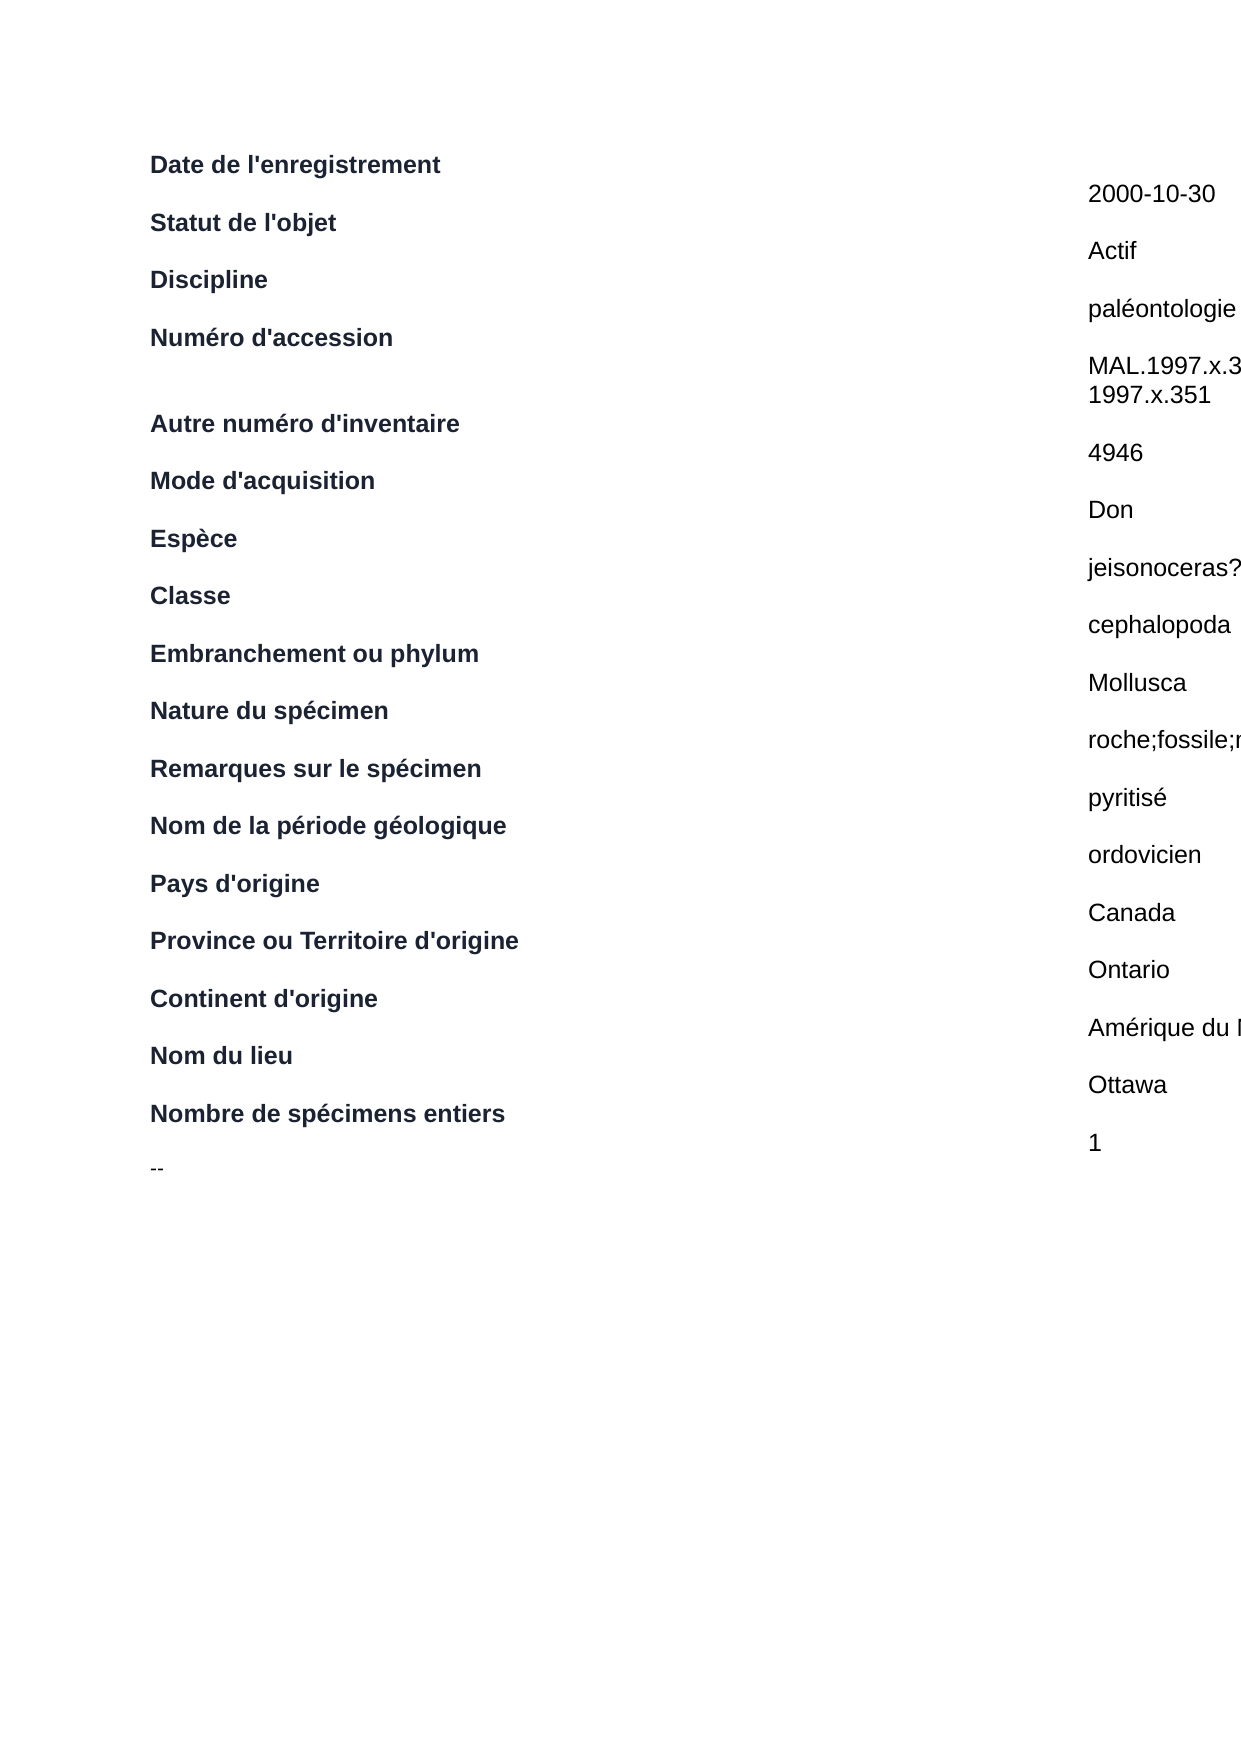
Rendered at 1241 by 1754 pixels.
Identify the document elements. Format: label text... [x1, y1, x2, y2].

text Mode d'acquisition [150, 466, 1090, 495]
text Remarques sur le spécimen [150, 754, 1090, 782]
text Espèce [150, 524, 1090, 552]
text MAL.1997.x.351 [1088, 351, 1240, 380]
text pyritisé [1088, 782, 1240, 811]
text paléontologie [1088, 294, 1240, 322]
text Statut de l'objet [150, 207, 1090, 236]
text jeisonoceras? [1088, 552, 1240, 581]
text Ontario [1088, 955, 1240, 984]
text 2000-10-30 [1088, 179, 1240, 207]
text Ottawa [1088, 1070, 1240, 1099]
text Nombre de spécimens entiers [150, 1099, 1090, 1127]
text 1 [1088, 1127, 1240, 1156]
text Province ou Territoire d'origine [150, 926, 1090, 955]
text Embranchement ou phylum [150, 639, 1090, 667]
text Pays d'origine [150, 869, 1090, 897]
text Classe [150, 581, 1090, 610]
text roche;fossile;moulage [1088, 725, 1240, 754]
text -- [150, 1156, 1090, 1180]
text Discipline [150, 265, 1090, 294]
text Nom du lieu [150, 1041, 1090, 1070]
text Amérique du Nord [1088, 1012, 1240, 1041]
text Autre numéro d'inventaire [150, 409, 1090, 437]
text Nature du spécimen [150, 696, 1090, 725]
text Numéro d'accession [150, 322, 1090, 351]
text Don [1088, 495, 1240, 524]
text Canada [1088, 897, 1240, 926]
text 4946 [1088, 437, 1240, 466]
text ordovicien [1088, 840, 1240, 869]
text Mollusca [1088, 667, 1240, 696]
text cephalopoda [1088, 610, 1240, 639]
text Continent d'origine [150, 984, 1090, 1012]
text Actif [1088, 236, 1240, 265]
text Nom de la période géologique [150, 811, 1090, 840]
text 1997.x.351 [1088, 380, 1240, 409]
text Date de l'enregistrement [150, 150, 1090, 179]
